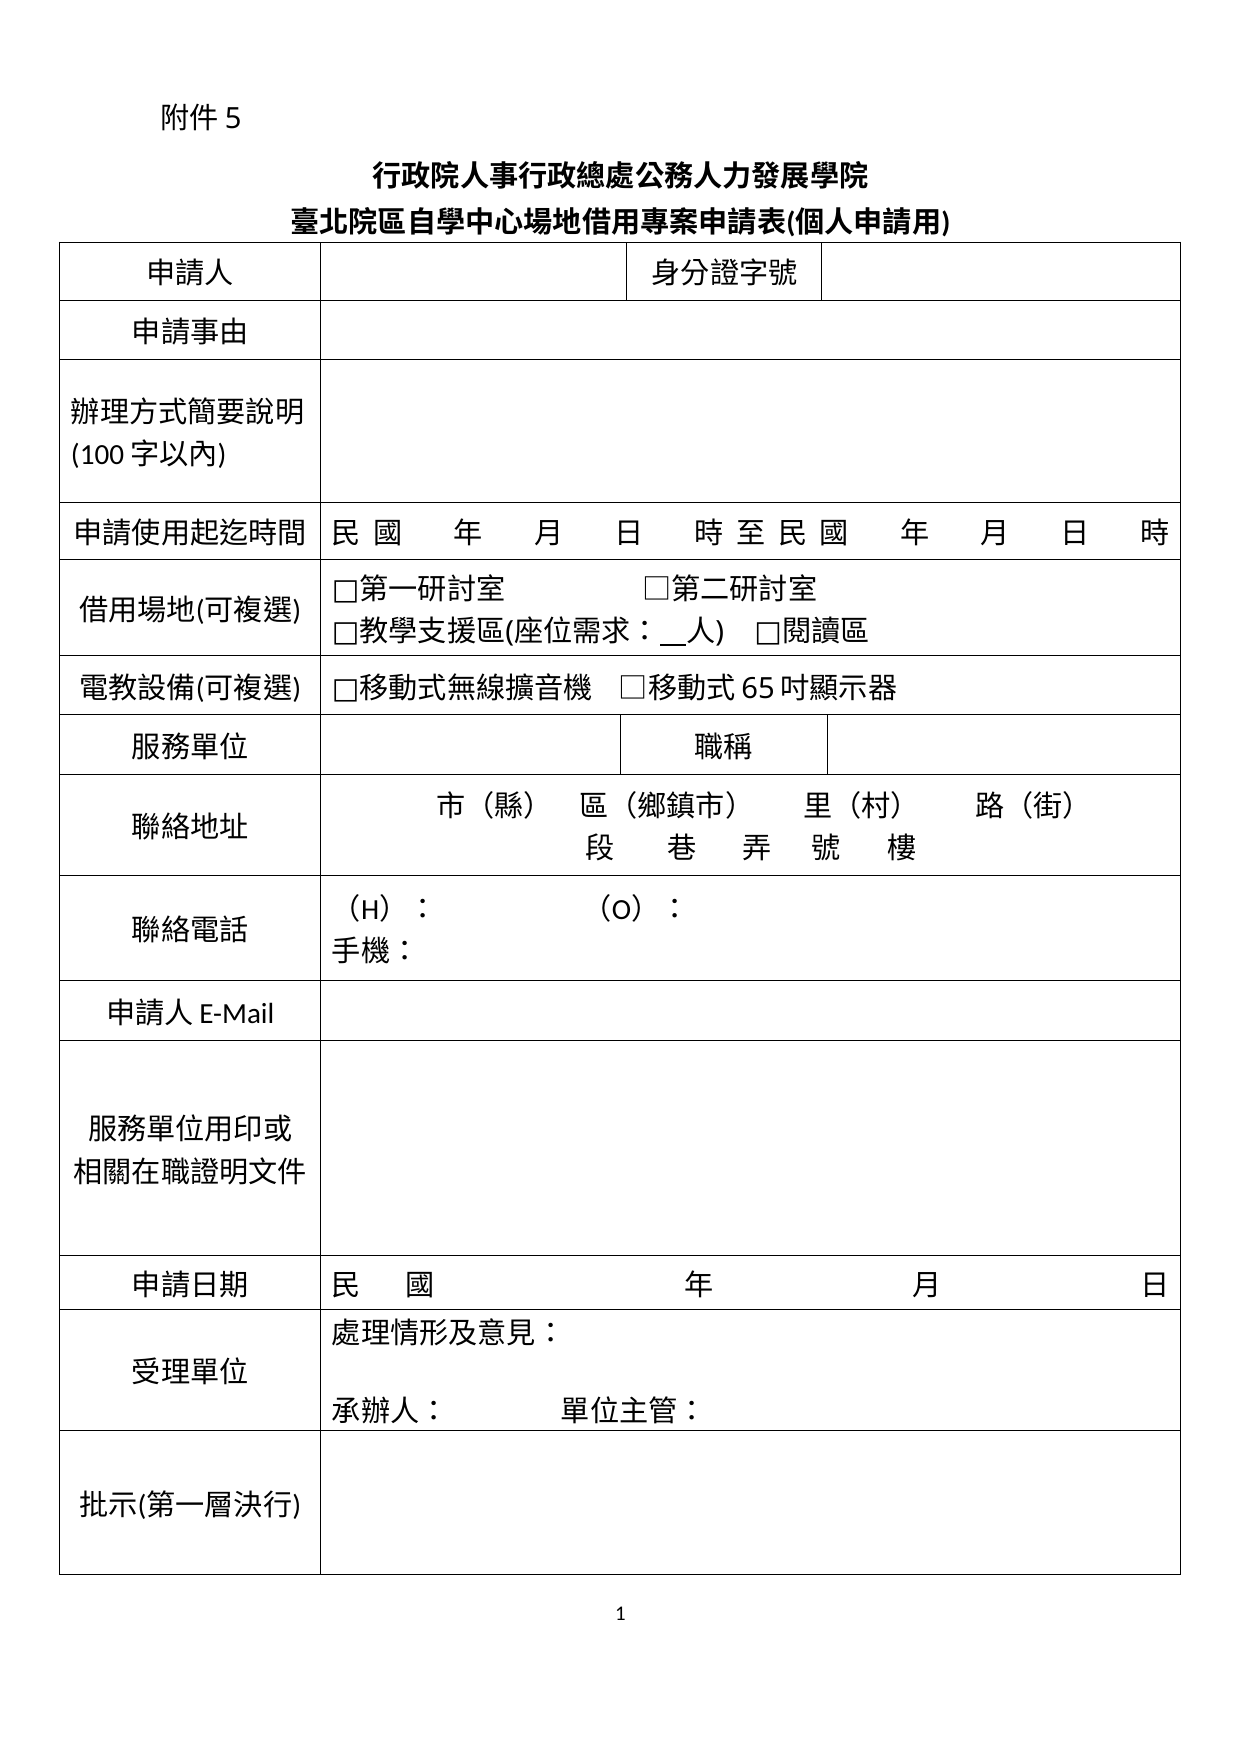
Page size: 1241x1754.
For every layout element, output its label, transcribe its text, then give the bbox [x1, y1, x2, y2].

table_cell [321, 715, 620, 773]
table_cell 受理單位 [60, 1310, 320, 1430]
table_cell [321, 1041, 1180, 1255]
table_cell [321, 1431, 1180, 1574]
table_cell 電教設備(可複選) [60, 656, 320, 714]
table_cell 服務單位用印或 相關在職證明文件 [60, 1041, 320, 1255]
table_cell □第一研討室 □第二研討室 □教學支援區(座位需求： 人) □閱讀區 [321, 560, 1180, 655]
text 臺北院區自學中心場地借用專案申請表(個人申請用) [187, 196, 1053, 242]
table_cell 借用場地(可複選) [60, 560, 320, 655]
table_cell 批示(第一層決行) [60, 1431, 320, 1574]
table_cell [321, 360, 1180, 502]
table_cell [828, 715, 1180, 773]
table_cell 申請日期 [60, 1256, 320, 1309]
text 附件5 [160, 95, 274, 137]
table_cell 服務單位 [60, 715, 320, 773]
table_cell 處理情形及意見： 承辦人： 單位主管： [321, 1310, 1180, 1430]
table_cell 職稱 [621, 715, 827, 773]
table_cell 市（縣） 區（鄉鎮市） 里（村） 路（街） 段 巷 弄 號 樓 [321, 775, 1180, 875]
table_cell 申請使用起迄時間 [60, 503, 320, 559]
table_header [822, 243, 1180, 300]
table_cell （H）： （O）： 手機： [321, 876, 1180, 980]
table_cell □移動式無線擴音機 □移動式65吋顯示器 [321, 656, 1180, 714]
table_cell 申請人E-Mail [60, 981, 320, 1040]
table_cell 民國 年 月 日 [321, 1256, 1180, 1309]
table_cell 申請事由 [60, 301, 320, 359]
table_cell 聯絡電話 [60, 876, 320, 980]
table_cell 民國 年 月 日 時至民國 年 月 日 時 [321, 503, 1180, 559]
table_cell [321, 301, 1180, 359]
table_header 身分證字號 [627, 243, 821, 300]
table_cell [321, 981, 1180, 1040]
table_header 申請人 [60, 243, 320, 300]
text 行政院人事行政總處公務人力發展學院 [145, 87, 1053, 196]
table_cell 聯絡地址 [60, 775, 320, 875]
table_cell 辦理方式簡要說明(100字以內) [60, 360, 320, 502]
table_header [321, 243, 626, 300]
